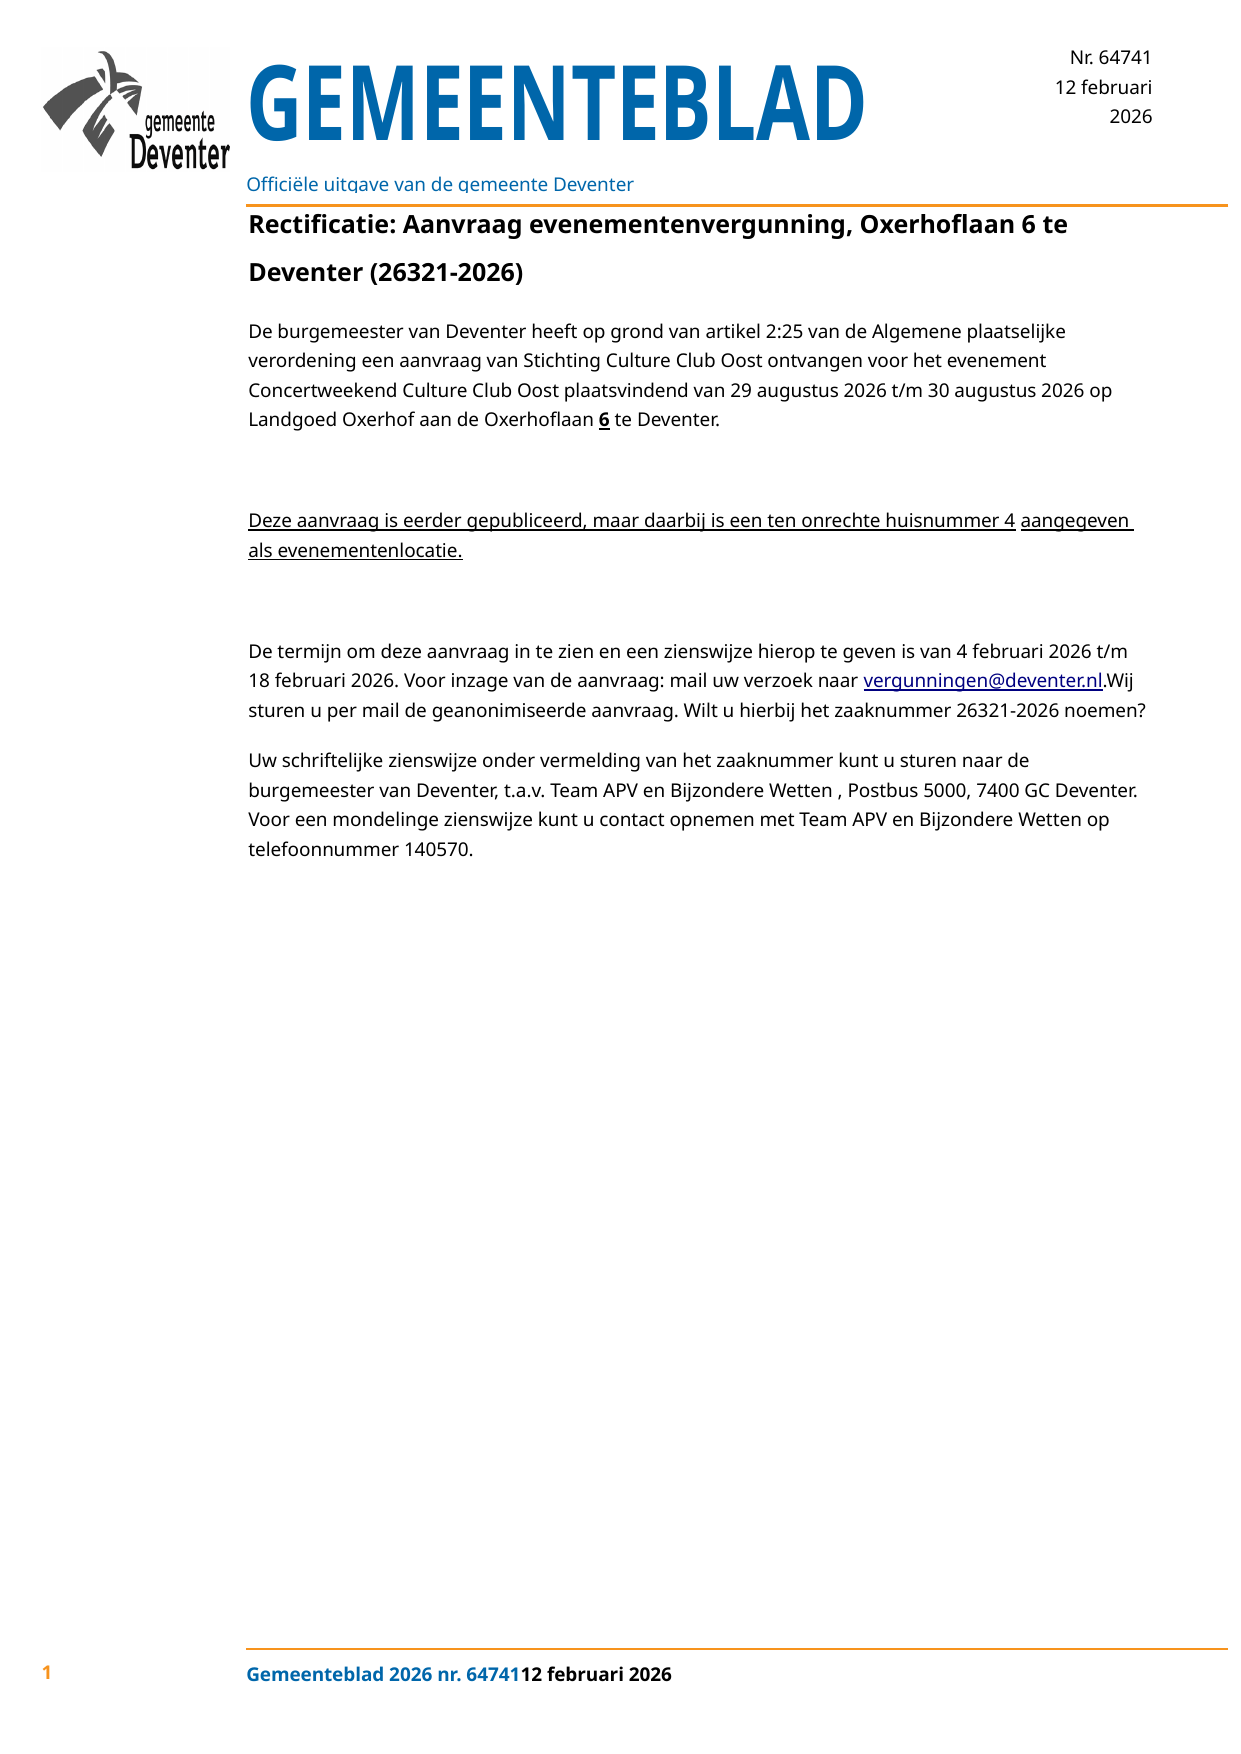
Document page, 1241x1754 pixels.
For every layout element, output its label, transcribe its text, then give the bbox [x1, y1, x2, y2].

text Uw schriftelijke zienswijze onder vermelding van het zaaknummer kunt u sturen naar de burgemeester van Deventer, t.a.v. Team APV en Bijzondere Wetten , Postbus 5000, 7400 GC Deventer. Voor een mondelinge zienswijze kunt u contact opnemen met Team APV en Bijzondere Wetten op telefoonnummer 140570. [248, 747, 1152, 862]
picture [41, 47, 231, 172]
text Rectificatie: Aanvraag evenementenvergunning, Oxerhoflaan 6 te Deventer (26321-2026) [248, 207, 1152, 288]
text De termijn om deze aanvraag in te zien en een zienswijze hierop te geven is van 4 februari 2026 t/m 18 februari 2026. Voor inzage van de aanvraag: mail uw verzoek naar vergunningen@deventer.nl.Wij sturen u per mail de geanonimiseerde aanvraag. Wilt u hierbij het zaaknummer 26321-2026 noemen? [248, 638, 1152, 723]
text Deze aanvraag is eerder gepubliceerd, maar daarbij is een ten onrechte huisnummer 4 aangegeven als evenementenlocatie. [248, 507, 1152, 563]
text De burgemeester van Deventer heeft op grond van artikel 2:25 van de Algemene plaatselijke verordening een aanvraag van Stichting Culture Club Oost ontvangen voor het evenement Concertweekend Culture Club Oost plaatsvindend van 29 augustus 2026 t/m 30 augustus 2026 op Landgoed Oxerhof aan de Oxerhoflaan 6 te Deventer. [248, 318, 1152, 432]
